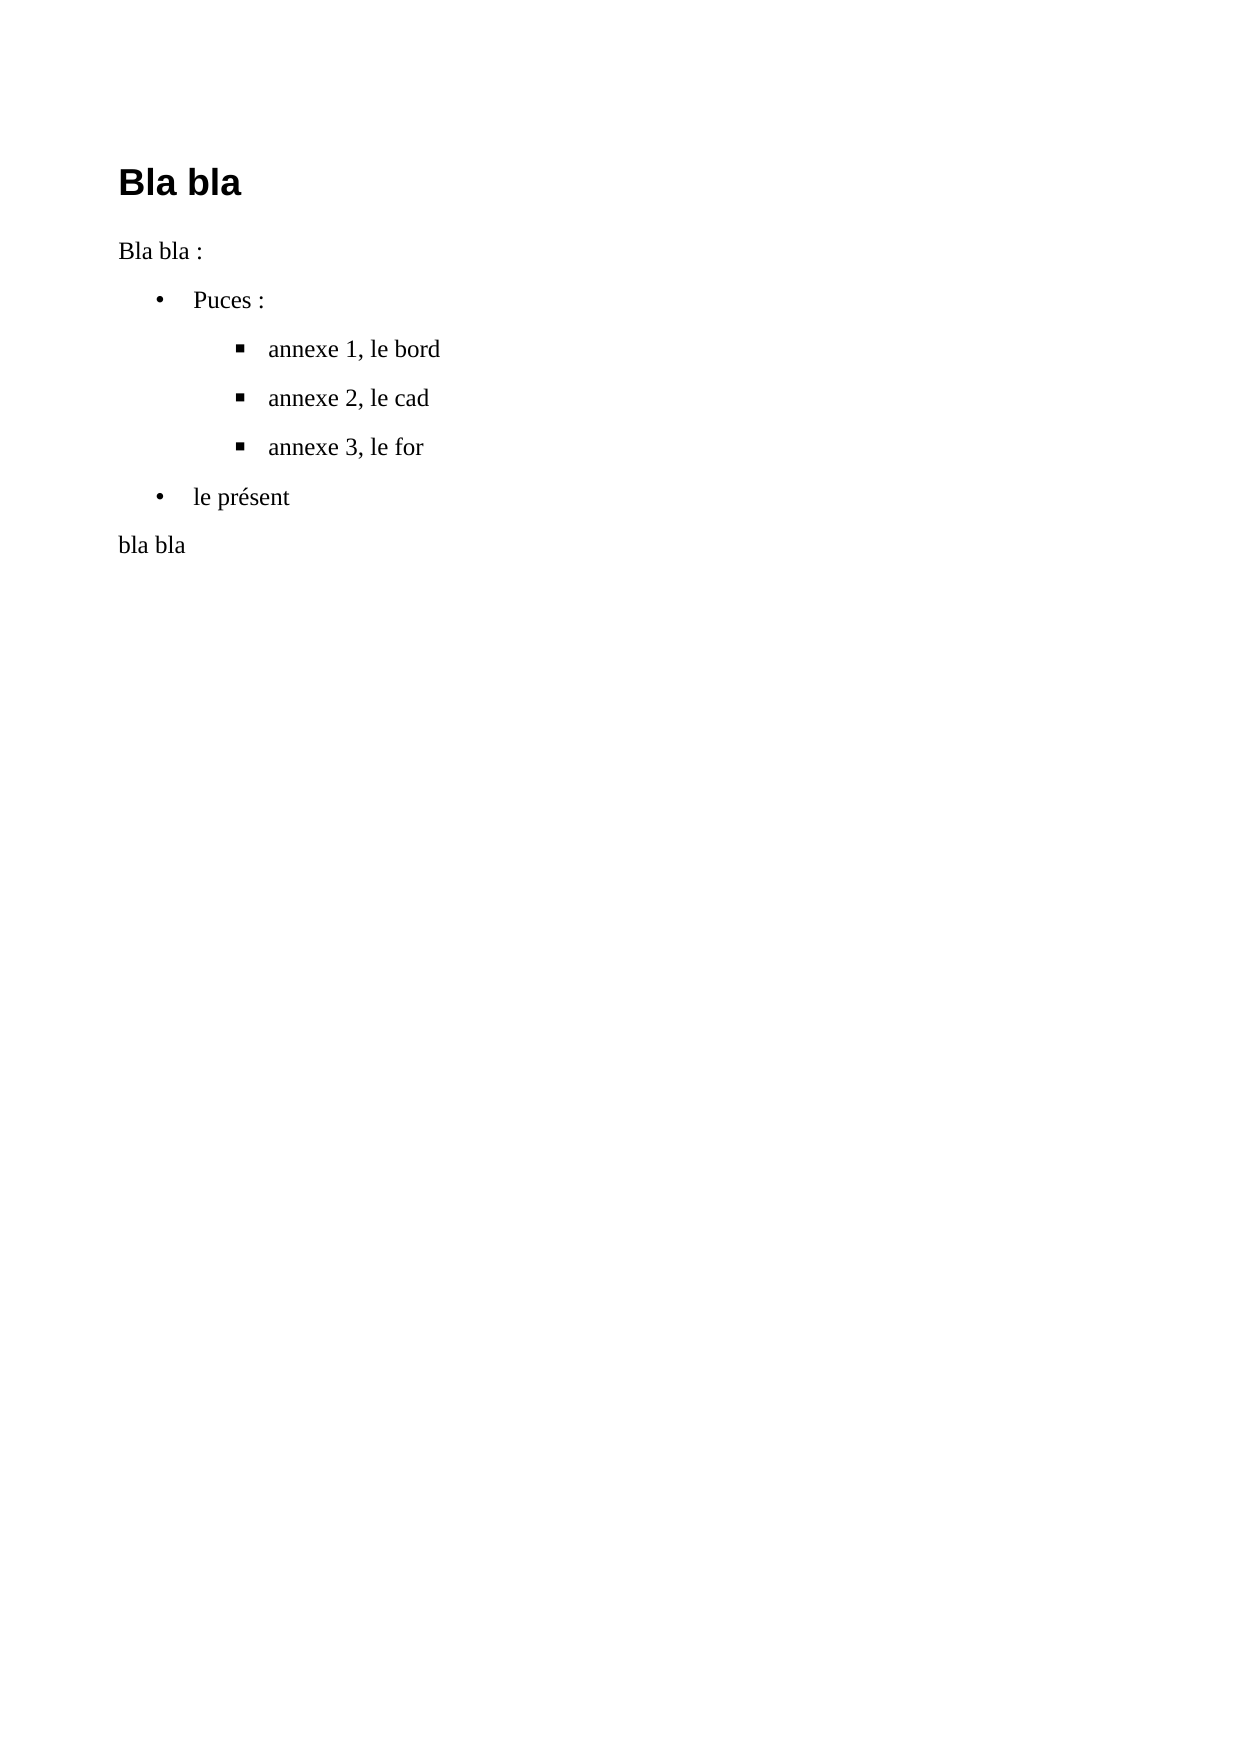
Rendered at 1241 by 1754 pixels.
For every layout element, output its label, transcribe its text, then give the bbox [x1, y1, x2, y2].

list annexe 3, le for [231, 432, 1122, 461]
list annexe 1, le bord [231, 334, 1122, 363]
list Puces : [156, 285, 1122, 314]
text Bla bla : [118, 236, 1122, 265]
list le présent [156, 482, 1122, 510]
subtitle Bla bla [118, 160, 1122, 203]
text bla bla [118, 531, 1122, 559]
list annexe 2, le cad [231, 383, 1122, 412]
